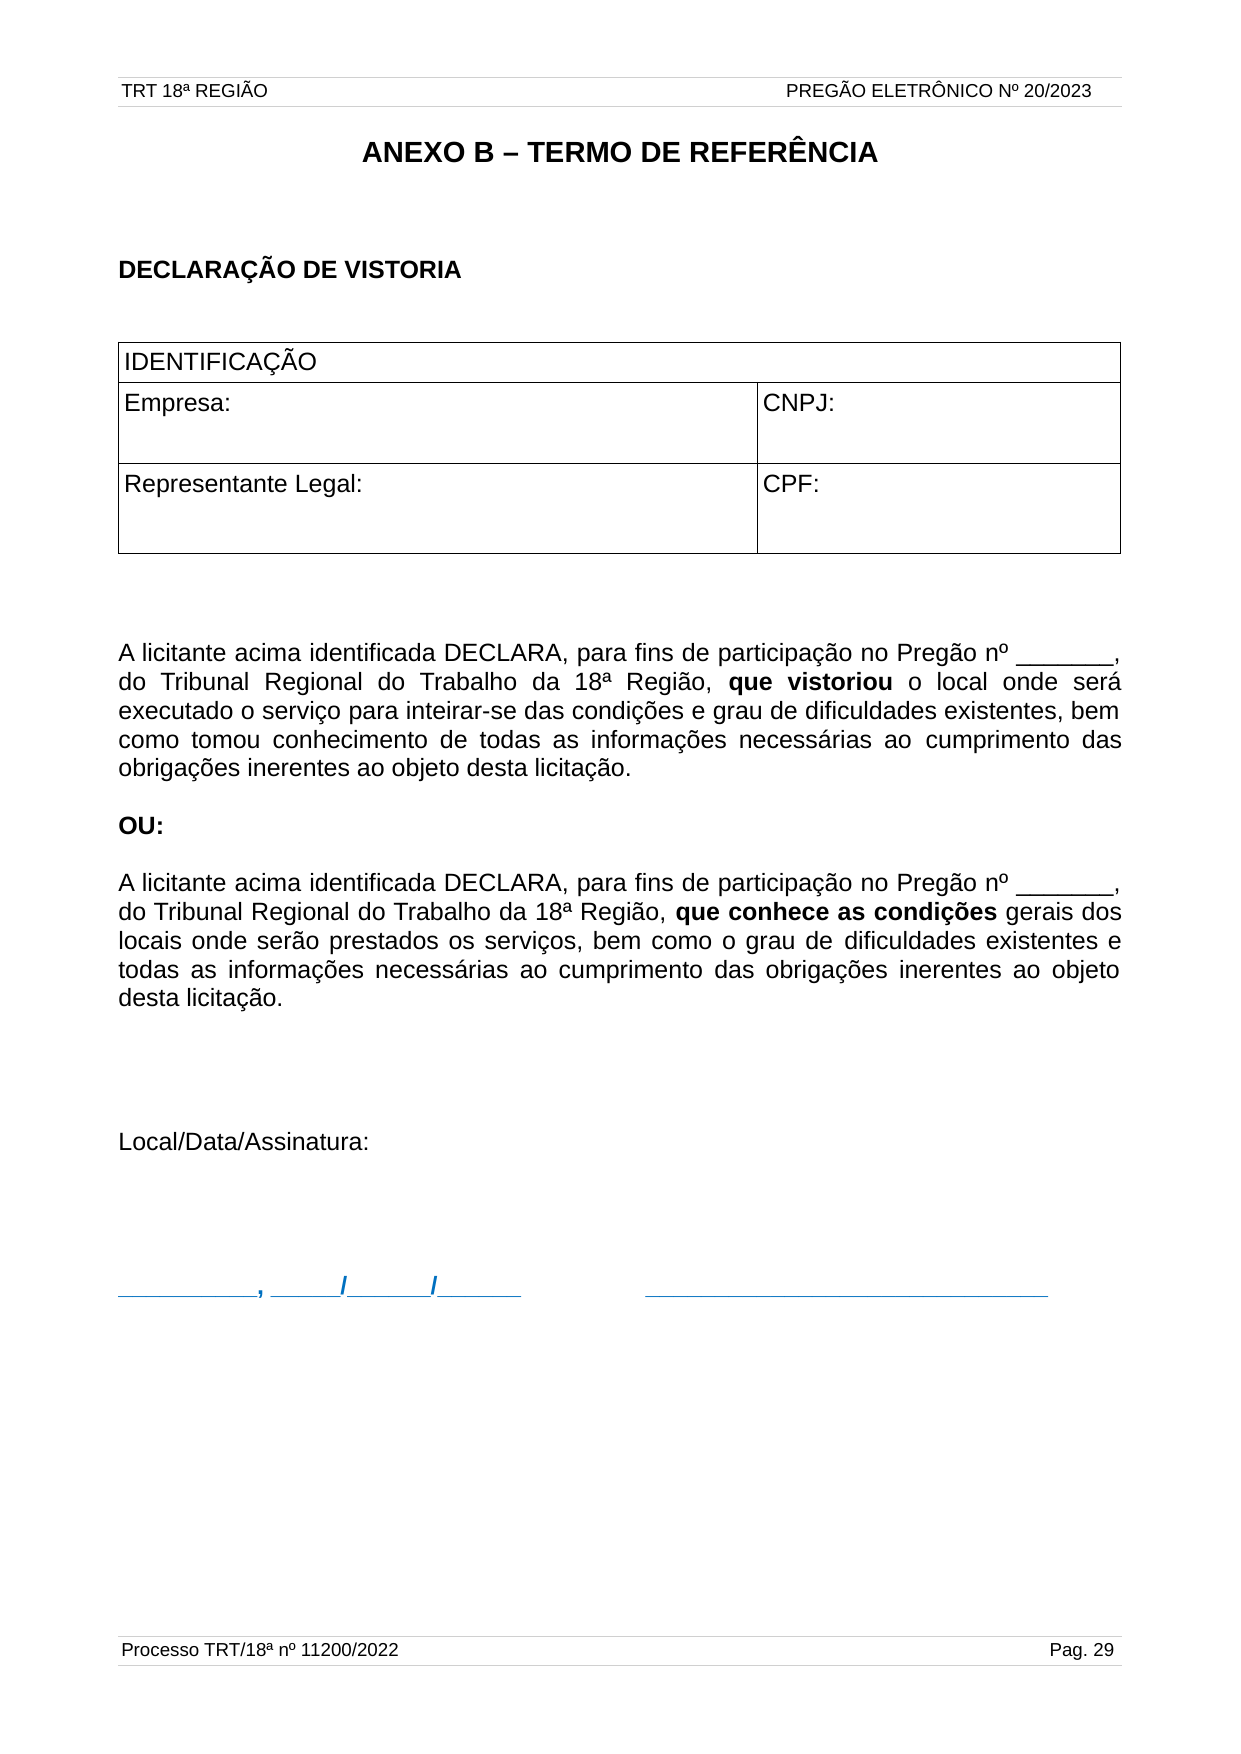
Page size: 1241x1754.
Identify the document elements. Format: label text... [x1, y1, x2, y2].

table_cell CNPJ: [758, 383, 1120, 463]
table_cell Representante Legal: [119, 464, 757, 553]
table_header IDENTIFICAÇÃO [119, 343, 1120, 382]
text DECLARAÇÃO DE VISTORIA [118, 255, 1122, 284]
text ANEXO B – TERMO DE REFERÊNCIA [118, 136, 1122, 169]
table_cell CPF: [758, 464, 1120, 553]
text Local/Data/Assinatura: [118, 1127, 1122, 1156]
text A licitante acima identificada DECLARA, para fins de participação no Pregão nº _______, do Tribunal Regional do Trabalho da 18ª Região, que vistoriou o local onde será executado o serviço para inteirar-se das condições e grau de dificuldades existentes, bem como tomou conhecimento de todas as informações necessárias ao cumprimento das obrigações inerentes ao objeto desta licitação. [118, 638, 1122, 782]
text OU: [118, 811, 1122, 840]
table_cell Empresa: [119, 383, 757, 463]
text A licitante acima identificada DECLARA, para fins de participação no Pregão nº _______, do Tribunal Regional do Trabalho da 18ª Região, que conhece as condições gerais dos locais onde serão prestados os serviços, bem como o grau de dificuldades existentes e todas as informações necessárias ao cumprimento das obrigações inerentes ao objeto desta licitação. [118, 868, 1122, 1012]
text __________, _____/______/______ _____________________________ [118, 1271, 1122, 1300]
